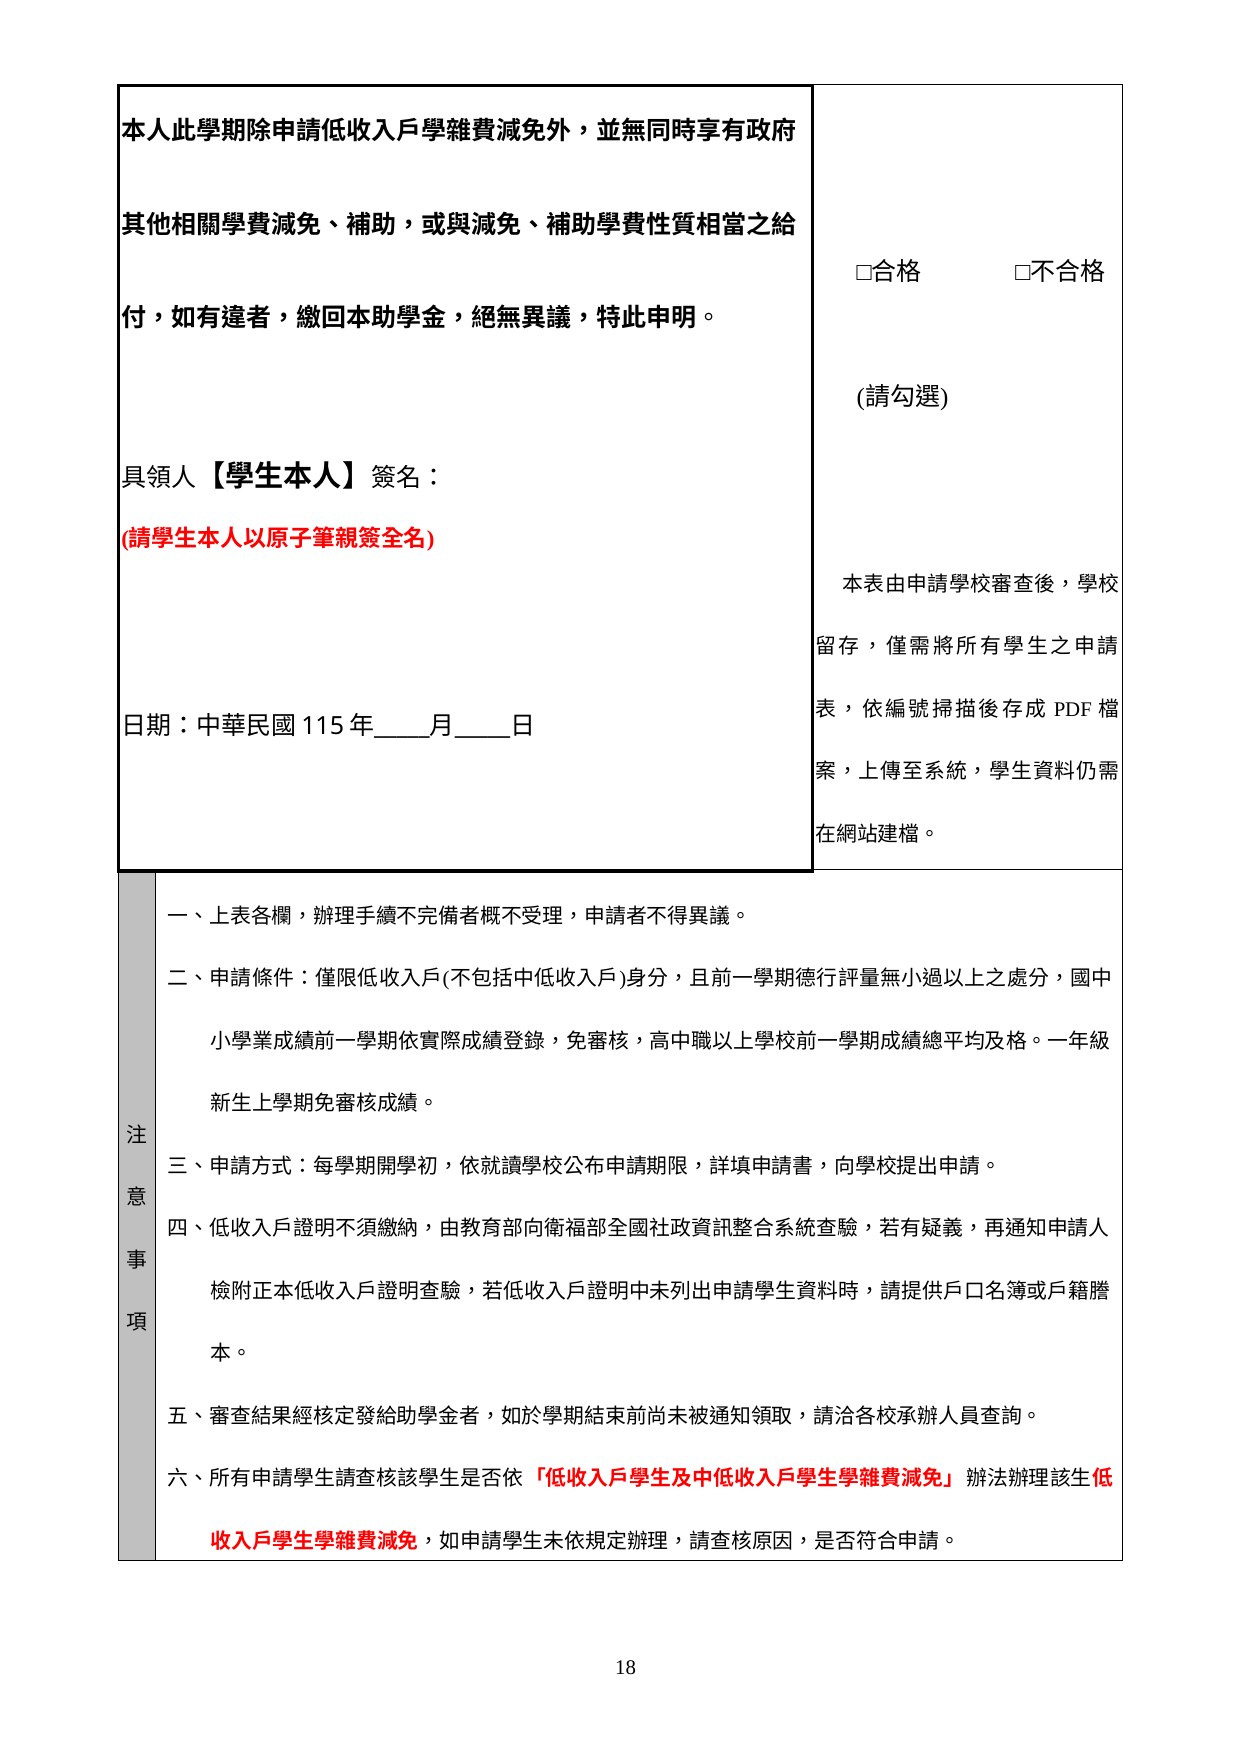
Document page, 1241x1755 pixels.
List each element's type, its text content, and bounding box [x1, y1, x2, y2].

table_cell 注 意 事 項 [119, 873, 155, 1560]
table_cell 一、上表各欄，辦理手續不完備者概不受理，申請者不得異議。 二、申請條件：僅限低收入戶(不包括中低收入戶)身分，且前一學期德行評量無小過以上之處分，國中小學業成績前一學期依實際成績登錄，免審核，高中職以上學校前一學期成績總平均及格。一年級新生上學期免審核成績。 三、申請方式：每學期開學初，依就讀學校公布申請期限，詳填申請書，向學校提出申請。 四、低收入戶證明不須繳納，由教育部向衛福部全國社政資訊整合系統查驗，若有疑義，再通知申請人檢附正本低收入戶證明查驗，若低收入戶證明中未列出申請學生資料時，請提供戶口名簿或戶籍謄本。 五、審查結果經核定發給助學金者，如於學期結束前尚未被通知領取，請洽各校承辦人員查詢。 六、所有申請學生請查核該學生是否依「低收入戶學生及中低收入戶學生學雜費減免」辦法辦理該生低收入戶學生學雜費減免，如申請學生未依規定辦理，請查核原因，是否符合申請。 [156, 870, 1122, 1560]
table_cell □合格 □不合格 (請勾選) 本表由申請學校審查後，學校留存，僅需將所有學生之申請表，依編號掃描後存成PDF檔案，上傳至系統，學生資料仍需在網站建檔。 [814, 85, 1122, 869]
table_cell 本人此學期除申請低收入戶學雜費減免外，並無同時享有政府其他相關學費減免、補助，或與減免、補助學費性質相當之給付，如有違者，繳回本助學金，絕無異議，特此申明。 具領人【學生本人】簽名： (請學生本人以原子筆親簽全名) 日期：中華民國115年_____月_____日 [120, 87, 811, 869]
